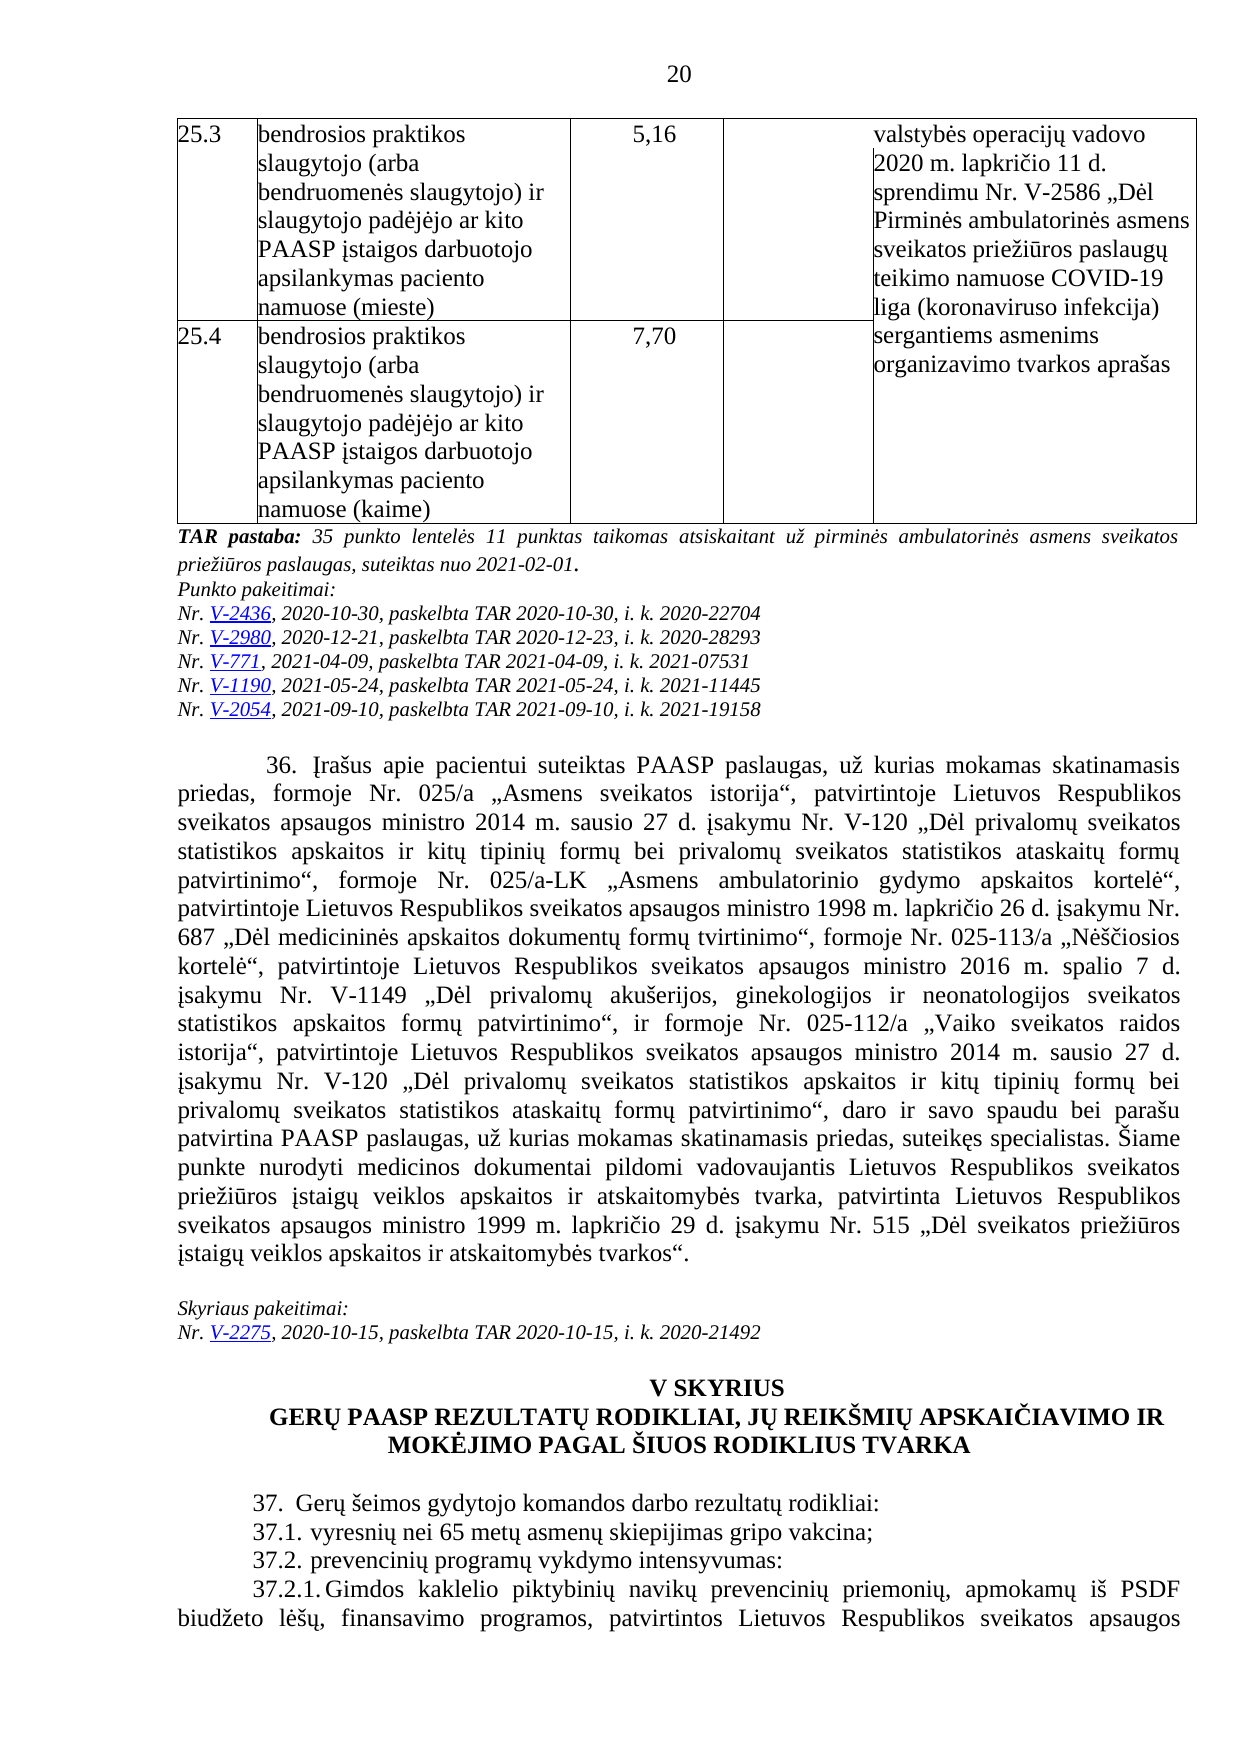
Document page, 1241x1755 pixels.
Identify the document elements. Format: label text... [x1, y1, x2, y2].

text Nr. V-771, 2021-04-09, paskelbta TAR 2021-04-09, i. k. 2021-07531 [177, 649, 1181, 673]
text Punkto pakeitimai: [177, 577, 1181, 601]
table_cell [724, 119, 873, 320]
text Nr. V-1190, 2021-05-24, paskelbta TAR 2021-05-24, i. k. 2021-11445 [177, 673, 1181, 697]
table_cell [724, 321, 873, 523]
text Nr. V-2980, 2020-12-21, paskelbta TAR 2020-12-23, i. k. 2020-28293 [177, 625, 1181, 649]
table_cell bendrosios praktikos slaugytojo (arba bendruomenės slaugytojo) ir slaugytojo padėjėjo ar kito PAASP įstaigos darbuotojo apsilankymas paciento namuose (mieste) [258, 119, 570, 320]
text 36. Įrašus apie pacientui suteiktas PAASP paslaugas, už kurias mokamas skatinamasis priedas, formoje Nr. 025/a „Asmens sveikatos istorija“, patvirtintoje Lietuvos Respublikos sveikatos apsaugos ministro 2014 m. sausio 27 d. įsakymu Nr. V-120 „Dėl privalomų sveikatos statistikos apskaitos ir kitų tipinių formų bei privalomų sveikatos statistikos ataskaitų formų patvirtinimo“, formoje Nr. 025/a-LK „Asmens ambulatorinio gydymo apskaitos kortelė“, patvirtintoje Lietuvos Respublikos sveikatos apsaugos ministro 1998 m. lapkričio 26 d. įsakymu Nr. 687 „Dėl medicininės apskaitos dokumentų formų tvirtinimo“, formoje Nr. 025-113/a „Nėščiosios kortelė“, patvirtintoje Lietuvos Respublikos sveikatos apsaugos ministro 2016 m. spalio 7 d. įsakymu Nr. V-1149 „Dėl privalomų akušerijos, ginekologijos ir neonatologijos sveikatos statistikos apskaitos formų patvirtinimo“, ir formoje Nr. 025-112/a „Vaiko sveikatos raidos istorija“, patvirtintoje Lietuvos Respublikos sveikatos apsaugos ministro 2014 m. sausio 27 d. įsakymu Nr. V-120 „Dėl privalomų sveikatos statistikos apskaitos ir kitų tipinių formų bei privalomų sveikatos statistikos ataskaitų formų patvirtinimo“, daro ir savo spaudu bei parašu patvirtina PAASP paslaugas, už kurias mokamas skatinamasis priedas, suteikęs specialistas. Šiame punkte nurodyti medicinos dokumentai pildomi vadovaujantis Lietuvos Respublikos sveikatos priežiūros įstaigų veiklos apskaitos ir atskaitomybės tvarka, patvirtinta Lietuvos Respublikos sveikatos apsaugos ministro 1999 m. lapkričio 29 d. įsakymu Nr. 515 „Dėl sveikatos priežiūros įstaigų veiklos apskaitos ir atskaitomybės tvarkos“. [177, 750, 1181, 1267]
text 37. Gerų šeimos gydytojo komandos darbo rezultatų rodikliai: [177, 1488, 1181, 1517]
text Nr. V-2436, 2020-10-30, paskelbta TAR 2020-10-30, i. k. 2020-22704 [177, 601, 1181, 625]
text Nr. V-2275, 2020-10-15, paskelbta TAR 2020-10-15, i. k. 2020-21492 [177, 1320, 1181, 1344]
text 37.1. vyresnių nei 65 metų asmenų skiepijimas gripo vakcina; [177, 1517, 1181, 1545]
text Skyriaus pakeitimai: [177, 1296, 1181, 1320]
text GERŲ PAASP REZULTATŲ RODIKLIAI, JŲ REIKŠMIŲ APSKAIČIAVIMO IR MOKĖJIMO PAGAL ŠIUOS RODIKLIUS TVARKA [177, 1402, 1181, 1459]
table_cell 25.4 [178, 321, 257, 523]
text V SKYRIUS [177, 1373, 1181, 1402]
text Nr. V-2054, 2021-09-10, paskelbta TAR 2021-09-10, i. k. 2021-19158 [177, 697, 1181, 721]
table_cell 25.3 [178, 119, 257, 320]
text 37.2.1. Gimdos kaklelio piktybinių navikų prevencinių priemonių, apmokamų iš PSDF biudžeto lėšų, finansavimo programos, patvirtintos Lietuvos Respublikos sveikatos apsaugos [177, 1574, 1181, 1632]
table_cell bendrosios praktikos slaugytojo (arba bendruomenės slaugytojo) ir slaugytojo padėjėjo ar kito PAASP įstaigos darbuotojo apsilankymas paciento namuose (kaime) [258, 321, 570, 523]
table_cell 7,70 [571, 321, 723, 523]
text 37.2. prevencinių programų vykdymo intensyvumas: [177, 1545, 1181, 1574]
text TAR pastaba: 35 punkto lentelės 11 punktas taikomas atsiskaitant už pirminės ambulatorinės asmens sveikatos priežiūros paslaugas, suteiktas nuo 2021-02-01. [177, 524, 1181, 577]
table_cell valstybės operacijų vadovo 2020 m. lapkričio 11 d. sprendimu Nr. V-2586 „Dėl Pirminės ambulatorinės asmens sveikatos priežiūros paslaugų teikimo namuose COVID-19 liga (koronaviruso infekcija) sergantiems asmenims organizavimo tvarkos aprašas [874, 119, 1196, 523]
table_cell 5,16 [571, 119, 723, 320]
